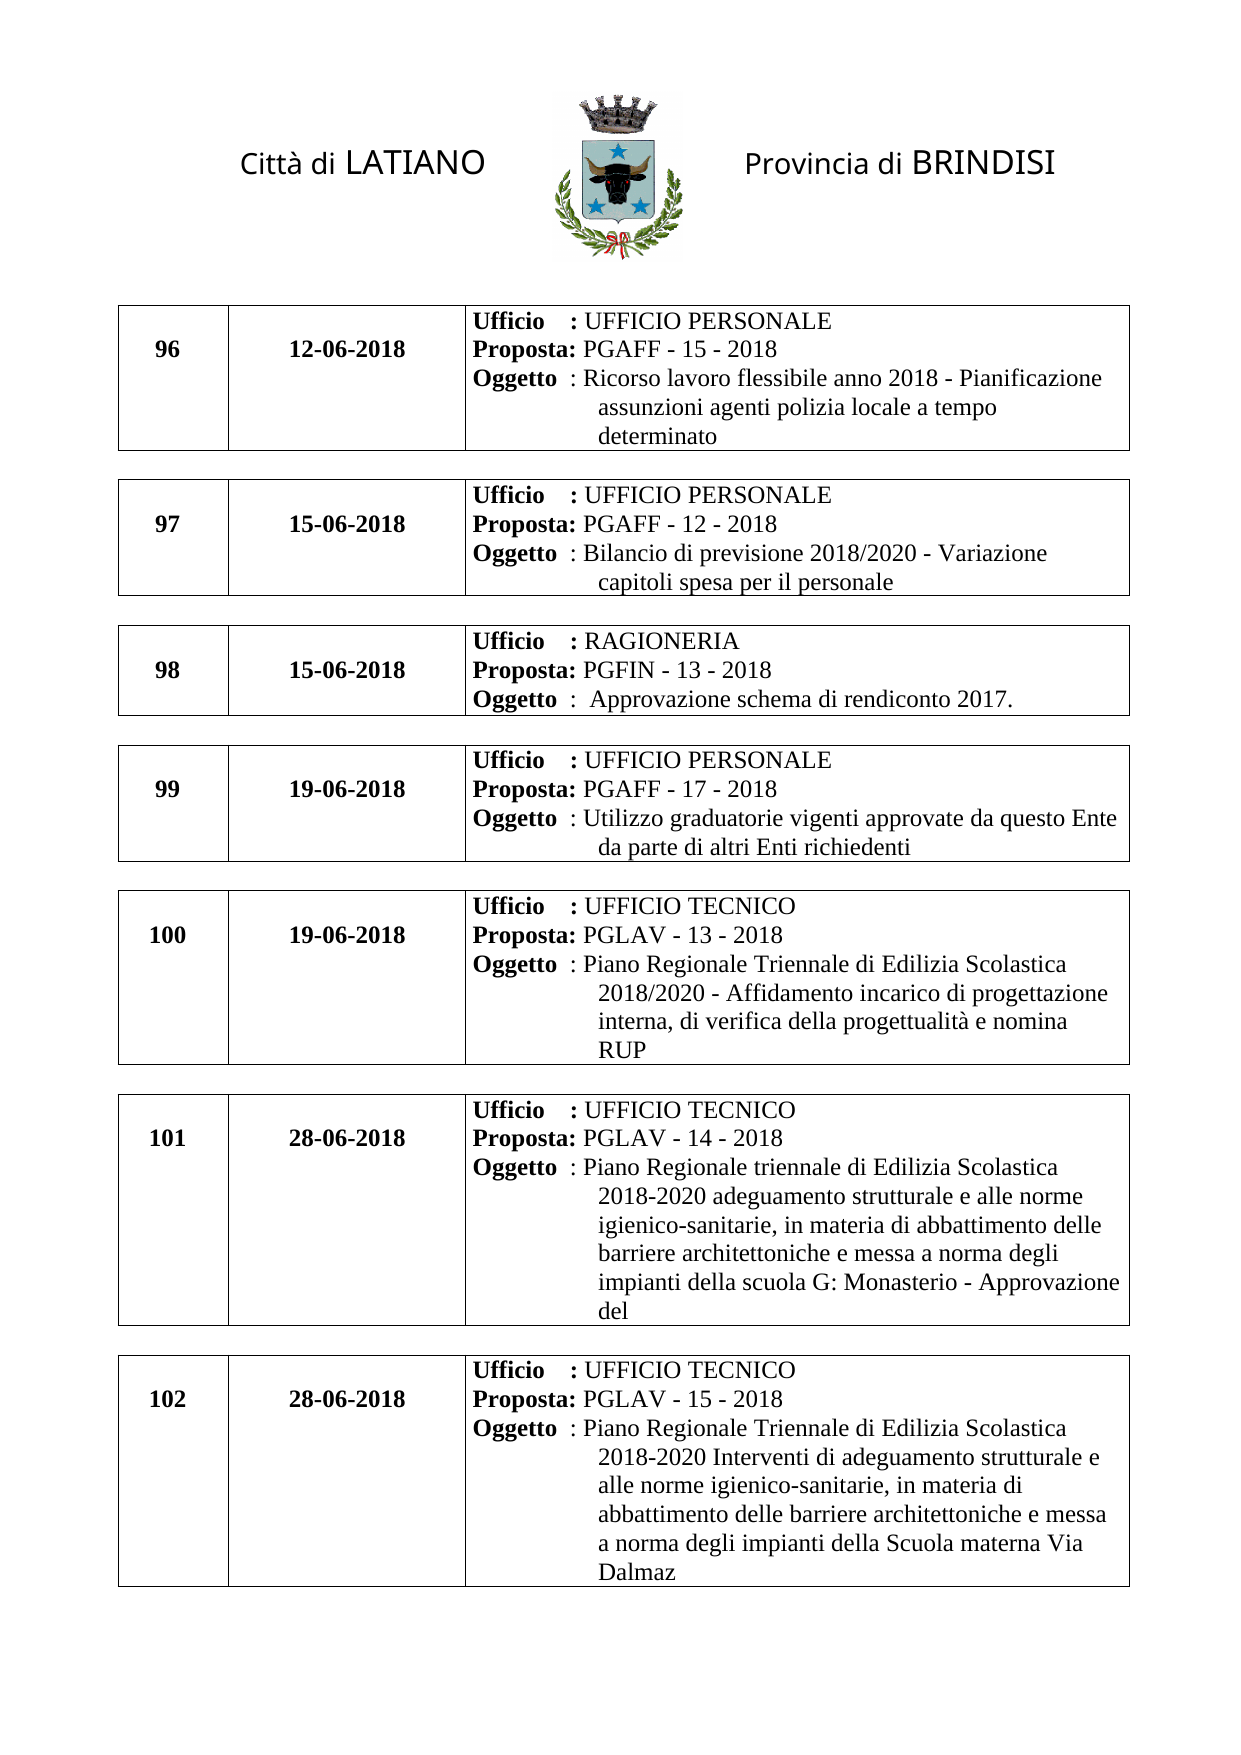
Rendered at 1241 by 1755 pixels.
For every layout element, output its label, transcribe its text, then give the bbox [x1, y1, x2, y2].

table_header 28-06-2018 [229, 1356, 465, 1586]
table_header 102 [119, 1356, 228, 1586]
table_header 19-06-2018 [229, 891, 465, 1064]
table_header 100 [119, 891, 228, 1064]
table_header Ufficio : UFFICIO TECNICO Proposta: PGLAV - 15 - 2018 Oggetto : Piano Regionale Triennale di Edilizia Scolastica 2018-2020 Interventi di adeguamento strutturale e alle norme igienico-sanitarie, in materia di abbattimento delle barriere architettoniche e messa a norma degli impianti della Scuola materna Via Dalmaz [466, 1356, 1129, 1586]
table_header 12-06-2018 [229, 306, 465, 449]
table_header Ufficio : UFFICIO PERSONALE Proposta: PGAFF - 17 - 2018 Oggetto : Utilizzo graduatorie vigenti approvate da questo Ente da parte di altri Enti richiedenti [466, 746, 1129, 861]
table_header Ufficio : UFFICIO TECNICO Proposta: PGLAV - 14 - 2018 Oggetto : Piano Regionale triennale di Edilizia Scolastica 2018-2020 adeguamento strutturale e alle norme igienico-sanitarie, in materia di abbattimento delle barriere architettoniche e messa a norma degli impianti della scuola G: Monasterio - Approvazione del [466, 1095, 1129, 1325]
table_header Ufficio : UFFICIO PERSONALE Proposta: PGAFF - 15 - 2018 Oggetto : Ricorso lavoro flessibile anno 2018 - Pianificazione assunzioni agenti polizia locale a tempo determinato [466, 306, 1129, 449]
table_header Ufficio : UFFICIO PERSONALE Proposta: PGAFF - 12 - 2018 Oggetto : Bilancio di previsione 2018/2020 - Variazione capitoli spesa per il personale [466, 480, 1129, 595]
table_header 15-06-2018 [229, 626, 465, 715]
table_header Ufficio : UFFICIO TECNICO Proposta: PGLAV - 13 - 2018 Oggetto : Piano Regionale Triennale di Edilizia Scolastica 2018/2020 - Affidamento incarico di progettazione interna, di verifica della progettualità e nomina RUP [466, 891, 1129, 1064]
table_header Ufficio : RAGIONERIA Proposta: PGFIN - 13 - 2018 Oggetto : Approvazione schema di rendiconto 2017. [466, 626, 1129, 715]
table_header 28-06-2018 [229, 1095, 465, 1325]
table_header 96 [119, 306, 228, 449]
table_header 98 [119, 626, 228, 715]
table_header 97 [119, 480, 228, 595]
table_header 99 [119, 746, 228, 861]
table_header 15-06-2018 [229, 480, 465, 595]
table_header 101 [119, 1095, 228, 1325]
table_header 19-06-2018 [229, 746, 465, 861]
